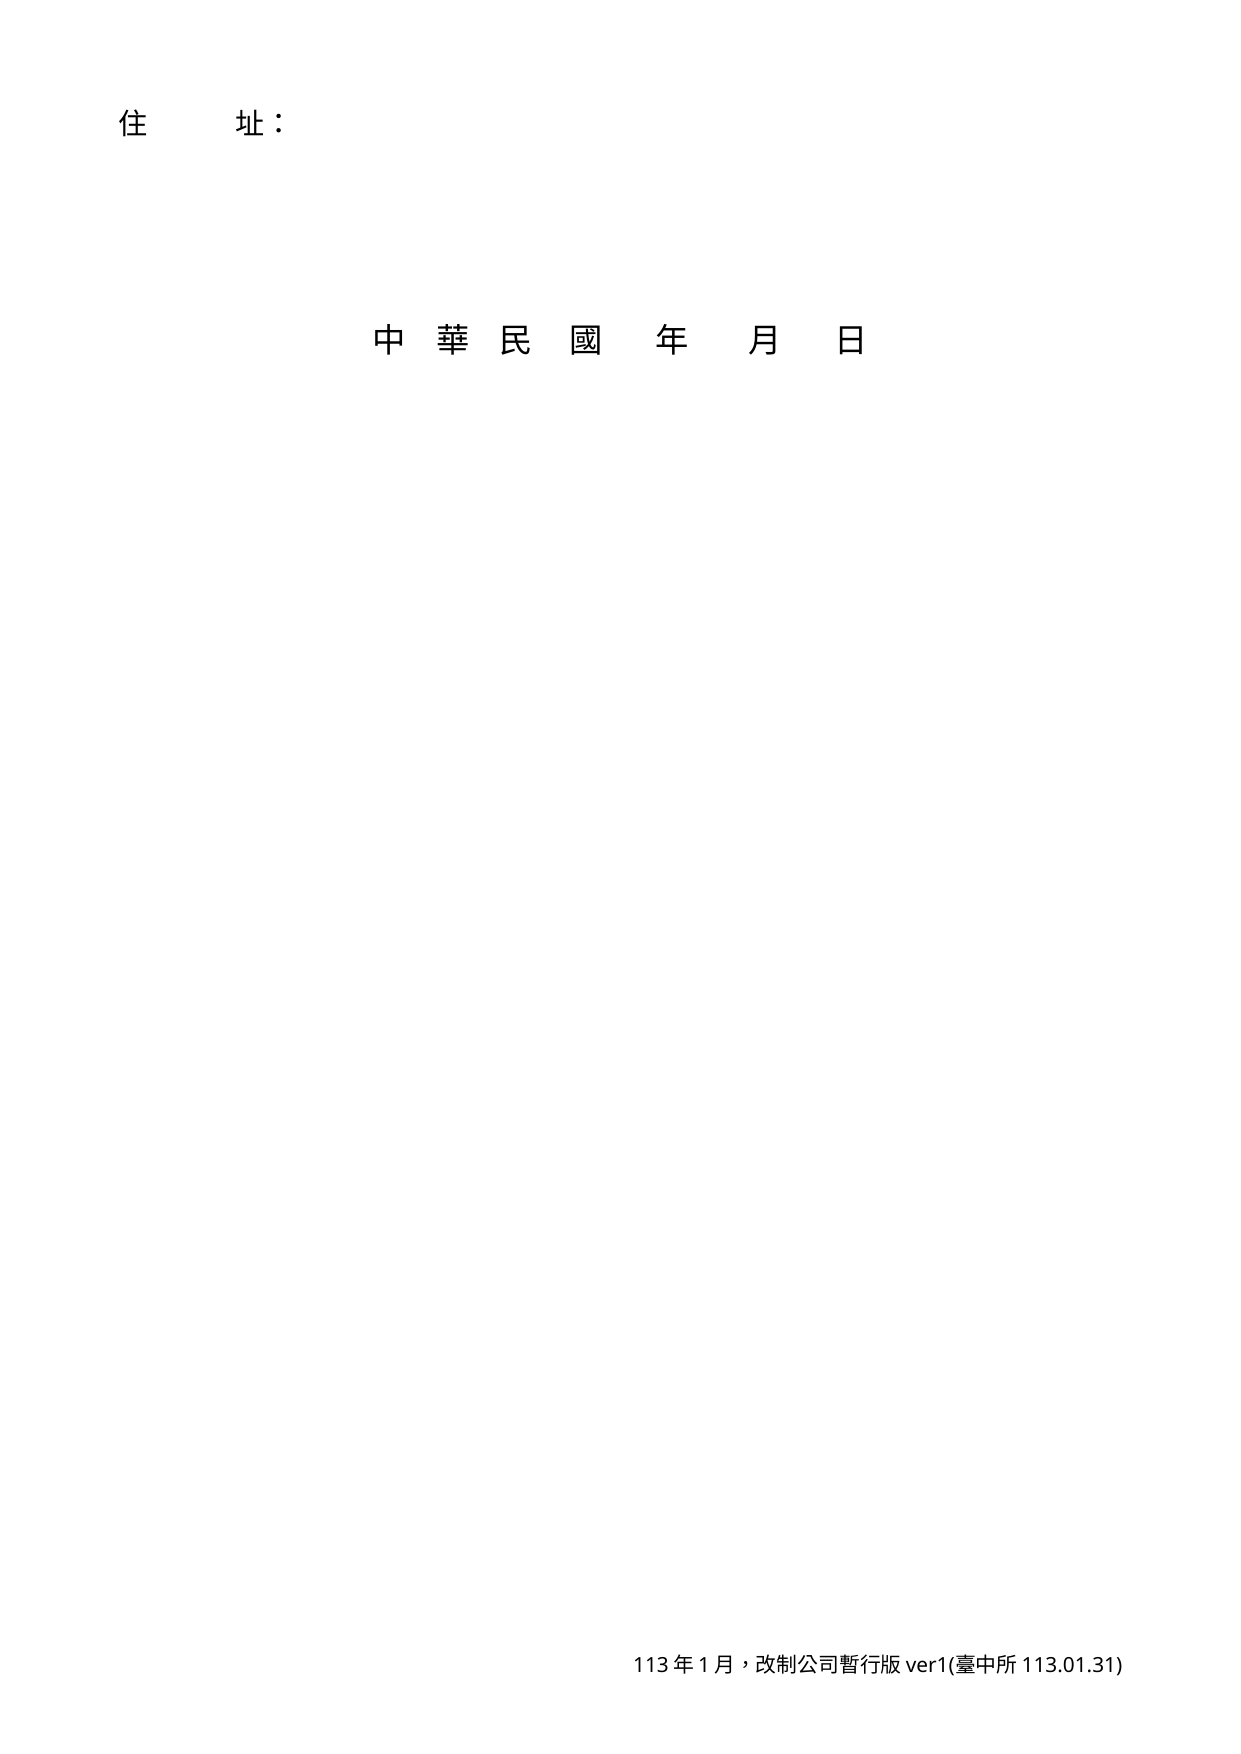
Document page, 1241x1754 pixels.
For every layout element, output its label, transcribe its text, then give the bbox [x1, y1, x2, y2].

text 中 華 民 國 年 月 日 [118, 314, 1122, 362]
text 住 址： [118, 85, 1122, 159]
